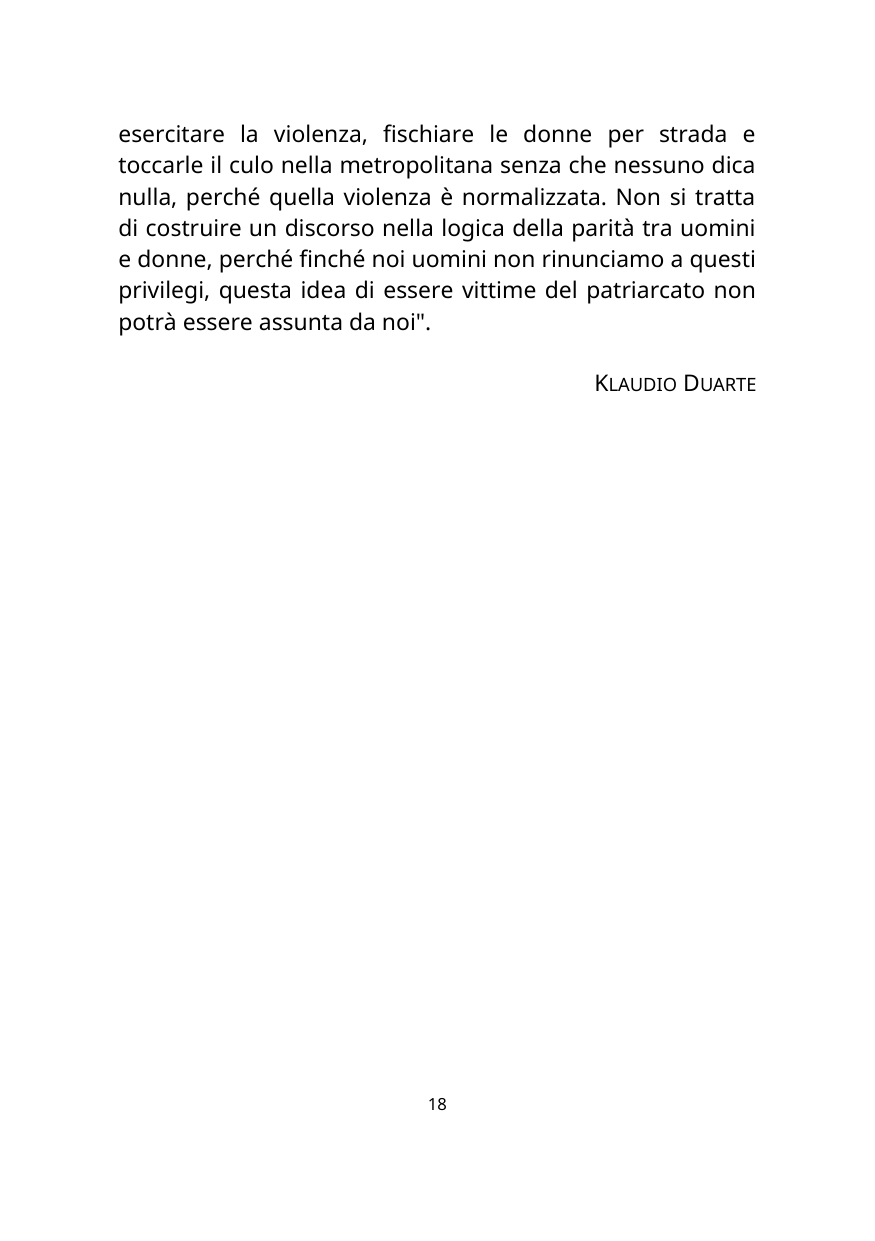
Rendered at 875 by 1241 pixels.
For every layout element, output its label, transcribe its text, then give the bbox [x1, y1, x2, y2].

text Klaudio Duarte [118, 367, 756, 398]
text esercitare la violenza, fischiare le donne per strada e toccarle il culo nella metropolitana senza che nessuno dica nulla, perché quella violenza è normalizzata. Non si tratta di costruire un discorso nella logica della parità tra uomini e donne, perché finché noi uomini non rinunciamo a questi privilegi, questa idea di essere vittime del patriarcato non potrà essere assunta da noi". [118, 118, 756, 337]
